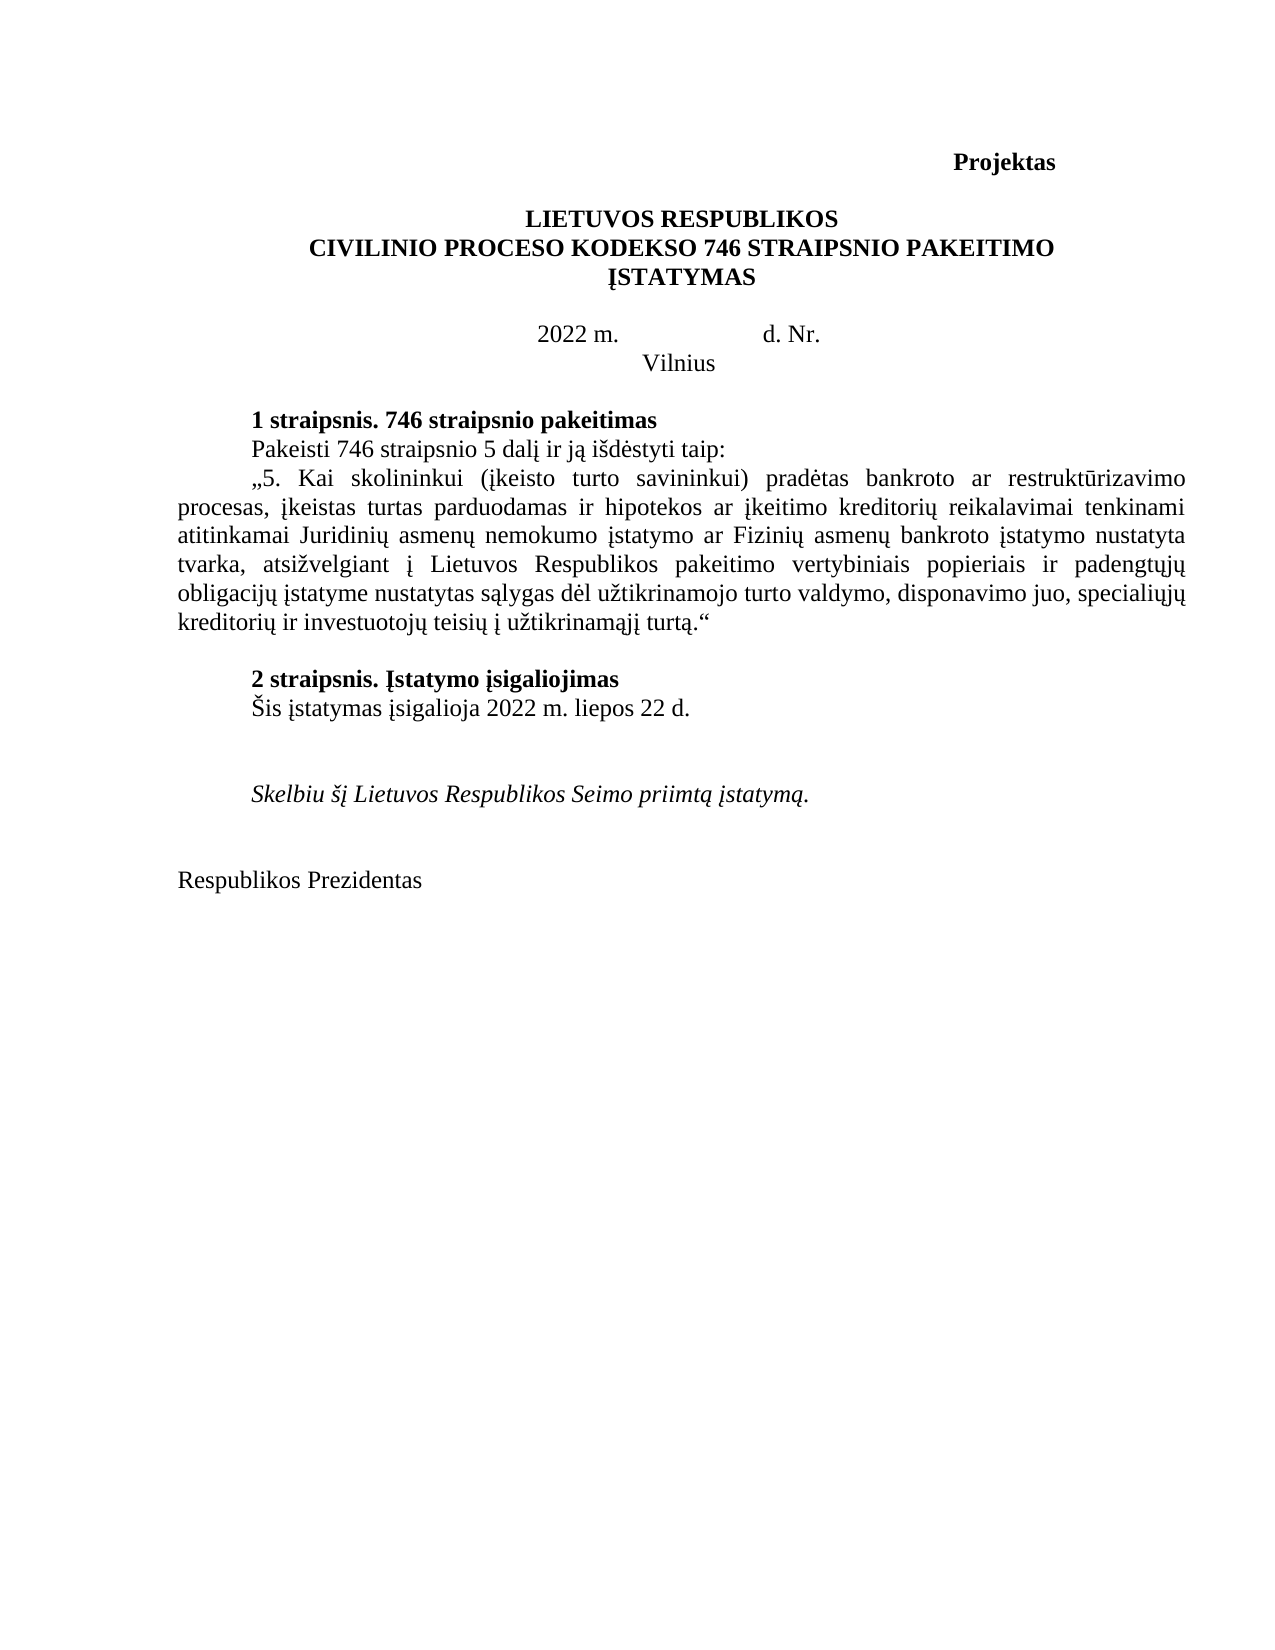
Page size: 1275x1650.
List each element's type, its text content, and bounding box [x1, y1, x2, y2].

text ĮSTATYMAS [177, 262, 1186, 291]
text 2022 m. d. Nr. [177, 319, 1186, 348]
text Pakeisti 746 straipsnio 5 dalį ir ją išdėstyti taip: [177, 434, 1186, 463]
text 1 straipsnis. 746 straipsnio pakeitimas [177, 406, 1163, 434]
text „5. Kai skolininkui (įkeisto turto savininkui) pradėtas bankroto ar restruktūrizavimo procesas, įkeistas turtas parduodamas ir hipotekos ar įkeitimo kreditorių reikalavimai tenkinami atitinkamai Juridinių asmenų nemokumo įstatymo ar Fizinių asmenų bankroto įstatymo nustatyta tvarka, atsižvelgiant į Lietuvos Respublikos pakeitimo vertybiniais popieriais ir padengtųjų obligacijų įstatyme nustatytas sąlygas dėl užtikrinamojo turto valdymo, disponavimo juo, specialiųjų kreditorių ir investuotojų teisių į užtikrinamąjį turtą.“ [177, 463, 1186, 636]
text Projektas [852, 147, 1186, 176]
text CIVILINIO PROCESO KODEKSO 746 STRAIPSNIO PAKEITIMO [177, 233, 1186, 262]
text 2 straipsnis. Įstatymo įsigaliojimas [177, 664, 1186, 693]
text Vilnius [177, 348, 1186, 377]
text Šis įstatymas įsigalioja 2022 m. liepos 22 d. [177, 693, 1186, 722]
text LIETUVOS RESPUBLIKOS [177, 204, 1186, 233]
text Respublikos Prezidentas [177, 866, 1177, 894]
text Skelbiu šį Lietuvos Respublikos Seimo priimtą įstatymą. [177, 779, 1177, 808]
